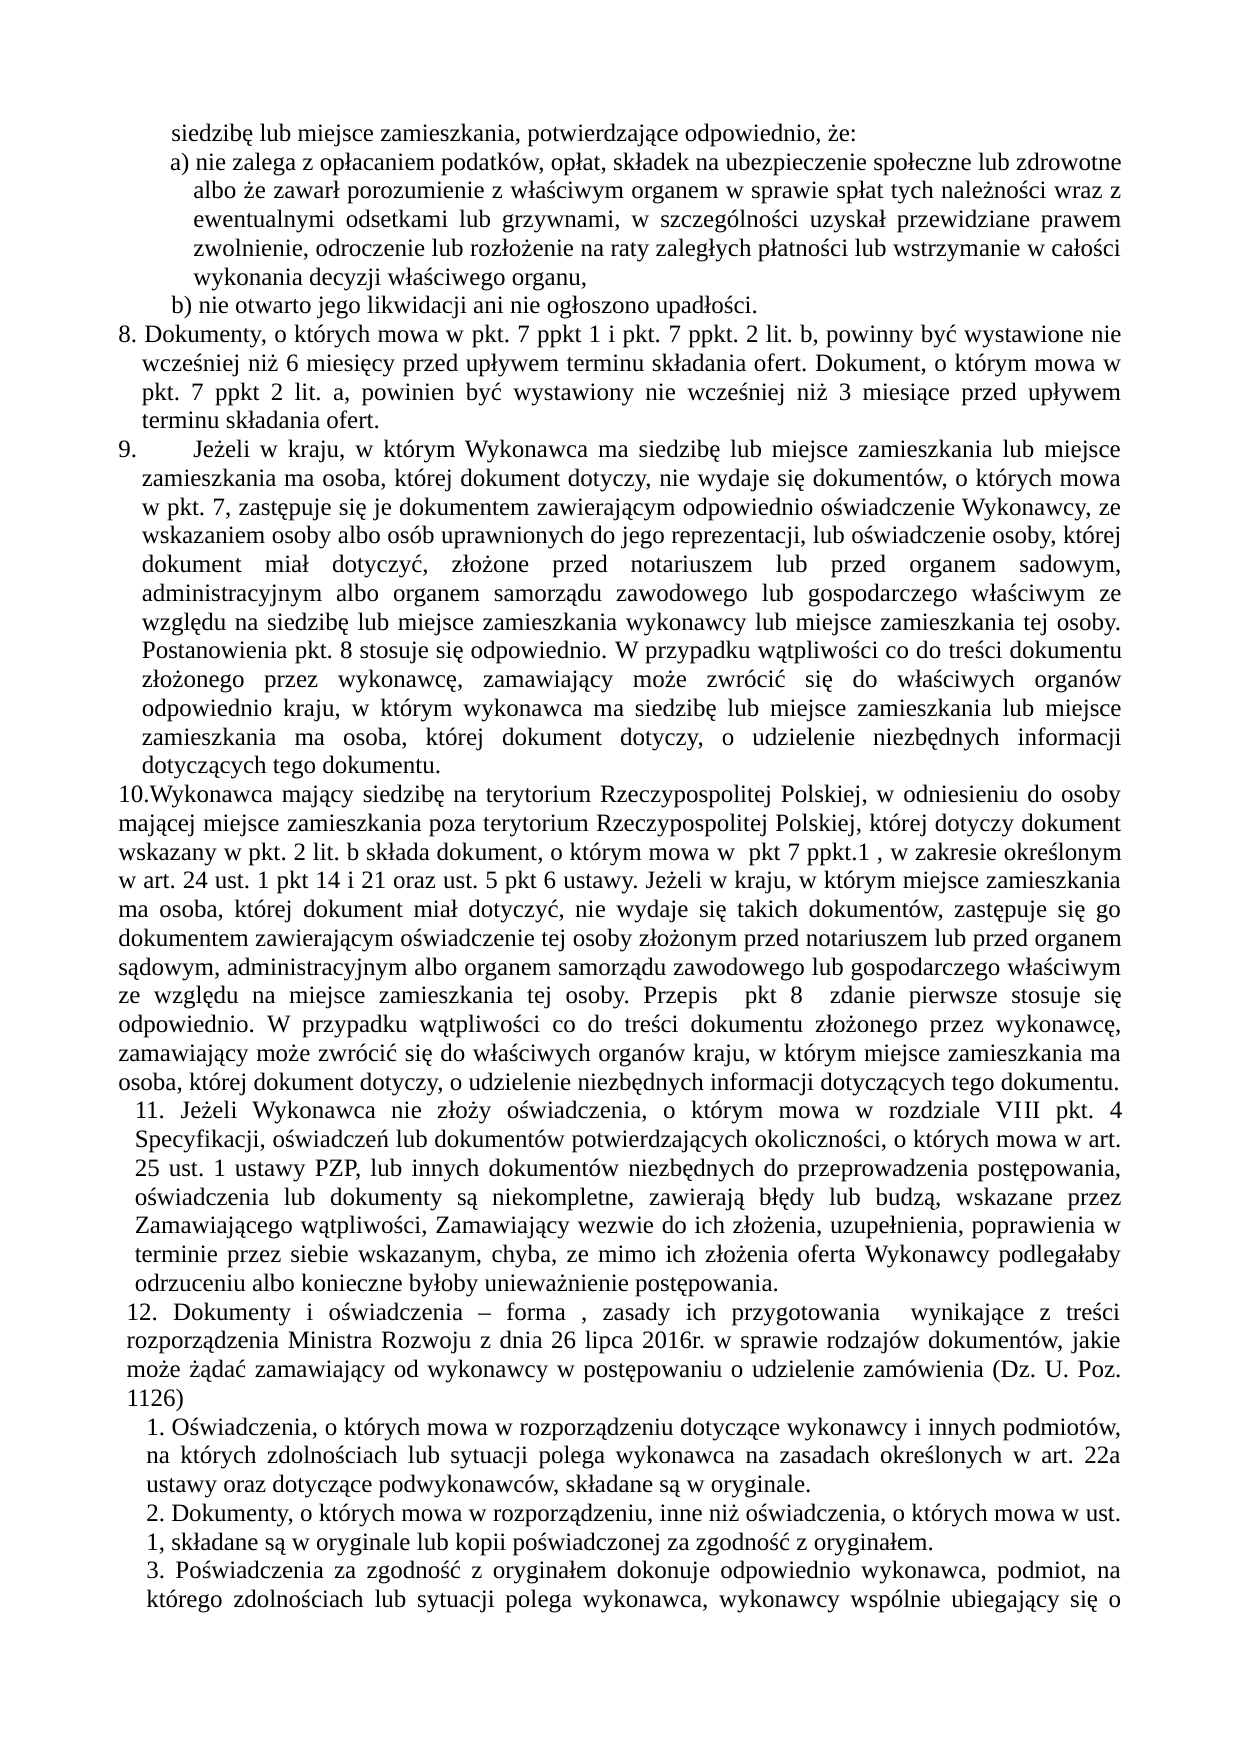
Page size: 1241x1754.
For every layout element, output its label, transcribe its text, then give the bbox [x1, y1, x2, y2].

list 2. Dokumenty, o których mowa w rozporządzeniu, inne niż oświadczenia, o których mowa w ust. 1, składane są w oryginale lub kopii poświadczonej za zgodność z oryginałem. [146, 1498, 1122, 1556]
list 11. Jeżeli Wykonawca nie złoży oświadczenia, o którym mowa w rozdziale VIII pkt. 4 Specyfikacji, oświadczeń lub dokumentów potwierdzających okoliczności, o których mowa w art. 25 ust. 1 ustawy PZP, lub innych dokumentów niezbędnych do przeprowadzenia postępowania, oświadczenia lub dokumenty są niekompletne, zawierają błędy lub budzą, wskazane przez Zamawiającego wątpliwości, Zamawiający wezwie do ich złożenia, uzupełnienia, poprawienia w terminie przez siebie wskazanym, chyba, ze mimo ich złożenia oferta Wykonawcy podlegałaby odrzuceniu albo konieczne byłoby unieważnienie postępowania. [110, 1096, 1122, 1297]
list Jeżeli w kraju, w którym Wykonawca ma siedzibę lub miejsce zamieszkania lub miejsce zamieszkania ma osoba, której dokument dotyczy, nie wydaje się dokumentów, o których mowa w pkt. 7, zastępuje się je dokumentem zawierającym odpowiednio oświadczenie Wykonawcy, ze wskazaniem osoby albo osób uprawnionych do jego reprezentacji, lub oświadczenie osoby, której dokument miał dotyczyć, złożone przed notariuszem lub przed organem sadowym, administracyjnym albo organem samorządu zawodowego lub gospodarczego właściwym ze względu na siedzibę lub miejsce zamieszkania wykonawcy lub miejsce zamieszkania tej osoby. Postanowienia pkt. 8 stosuje się odpowiednio. W przypadku wątpliwości co do treści dokumentu złożonego przez wykonawcę, zamawiający może zwrócić się do właściwych organów odpowiednio kraju, w którym wykonawca ma siedzibę lub miejsce zamieszkania lub miejsce zamieszkania ma osoba, której dokument dotyczy, o udzielenie niezbędnych informacji dotyczących tego dokumentu. [118, 434, 1122, 779]
text 8. Dokumenty, o których mowa w pkt. 7 ppkt 1 i pkt. 7 ppkt. 2 lit. b, powinny być wystawione nie wcześniej niż 6 miesięcy przed upływem terminu składania ofert. Dokument, o którym mowa w pkt. 7 ppkt 2 lit. a, powinien być wystawiony nie wcześniej niż 3 miesiące przed upływem terminu składania ofert. [118, 319, 1122, 434]
list 3. Poświadczenia za zgodność z oryginałem dokonuje odpowiednio wykonawca, podmiot, na którego zdolnościach lub sytuacji polega wykonawca, wykonawcy wspólnie ubiegający się o [146, 1556, 1122, 1613]
list 12. Dokumenty i oświadczenia – forma , zasady ich przygotowania wynikające z treści rozporządzenia Ministra Rozwoju z dnia 26 lipca 2016r. w sprawie rodzajów dokumentów, jakie może żądać zamawiający od wykonawcy w postępowaniu o udzielenie zamówienia (Dz. U. Poz. 1126) [42, 1297, 1122, 1412]
list 1. Oświadczenia, o których mowa w rozporządzeniu dotyczące wykonawcy i innych podmiotów, na których zdolnościach lub sytuacji polega wykonawca na zasadach określonych w art. 22a ustawy oraz dotyczące podwykonawców, składane są w oryginale. [146, 1412, 1122, 1498]
text a) nie zalega z opłacaniem podatków, opłat, składek na ubezpieczenie społeczne lub zdrowotne albo że zawarł porozumienie z właściwym organem w sprawie spłat tych należności wraz z ewentualnymi odsetkami lub grzywnami, w szczególności uzyskał przewidziane prawem zwolnienie, odroczenie lub rozłożenie na raty zaległych płatności lub wstrzymanie w całości wykonania decyzji właściwego organu, [170, 147, 1122, 291]
list 10.Wykonawca mający siedzibę na terytorium Rzeczypospolitej Polskiej, w odniesieniu do osoby mającej miejsce zamieszkania poza terytorium Rzeczypospolitej Polskiej, której dotyczy dokument wskazany w pkt. 2 lit. b składa dokument, o którym mowa w pkt 7 ppkt.1 , w zakresie określonym w art. 24 ust. 1 pkt 14 i 21 oraz ust. 5 pkt 6 ustawy. Jeżeli w kraju, w którym miejsce zamieszkania ma osoba, której dokument miał dotyczyć, nie wydaje się takich dokumentów, zastępuje się go dokumentem zawierającym oświadczenie tej osoby złożonym przed notariuszem lub przed organem sądowym, administracyjnym albo organem samorządu zawodowego lub gospodarczego właściwym ze względu na miejsce zamieszkania tej osoby. Przepis pkt 8 zdanie pierwsze stosuje się odpowiednio. W przypadku wątpliwości co do treści dokumentu złożonego przez wykonawcę, zamawiający może zwrócić się do właściwych organów kraju, w którym miejsce zamieszkania ma osoba, której dokument dotyczy, o udzielenie niezbędnych informacji dotyczących tego dokumentu. [118, 779, 1122, 1096]
text siedzibę lub miejsce zamieszkania, potwierdzające odpowiednio, że: [143, 118, 1122, 147]
text b) nie otwarto jego likwidacji ani nie ogłoszono upadłości. [171, 291, 1122, 319]
